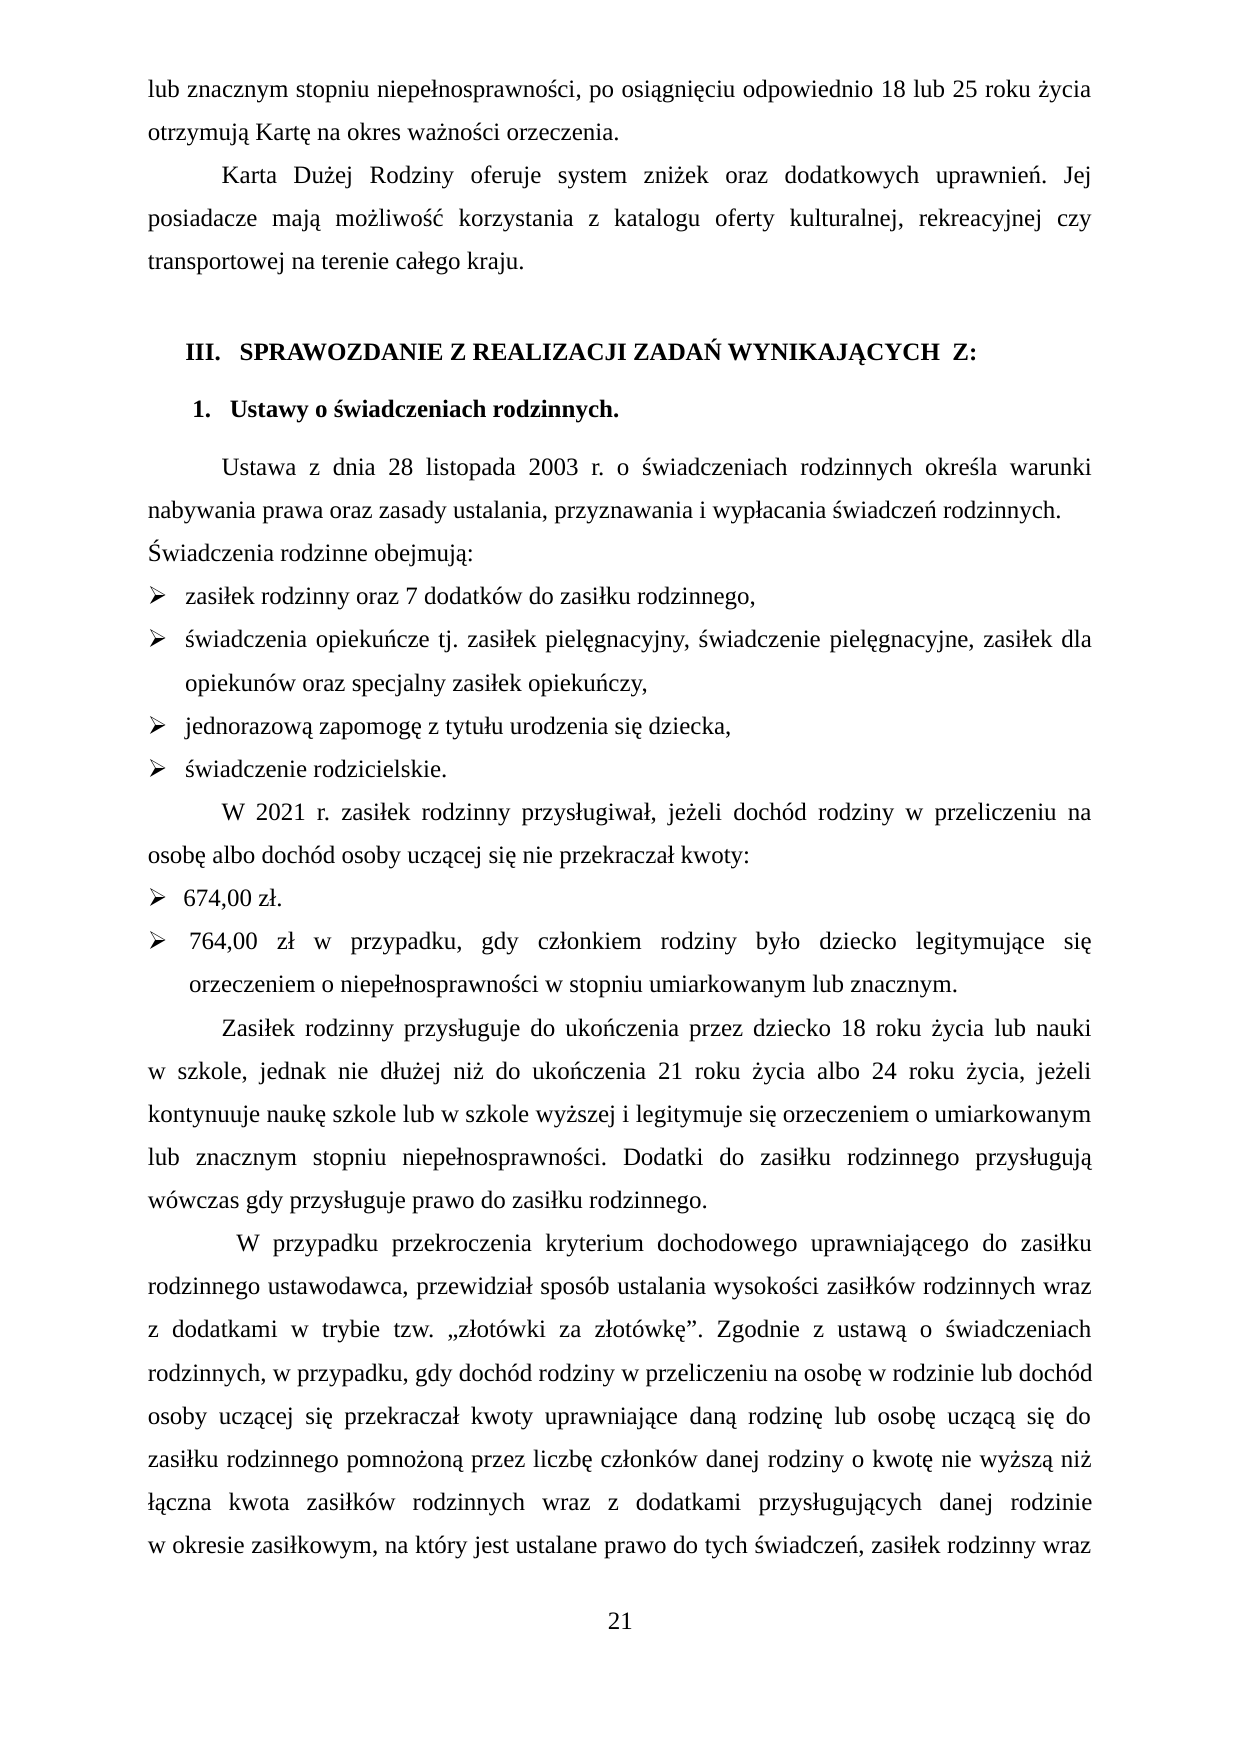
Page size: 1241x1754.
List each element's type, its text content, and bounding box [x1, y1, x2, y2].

list Ustawy o świadczeniach rodzinnych. [192, 394, 1093, 423]
list świadczenia opiekuńcze tj. zasiłek pielęgnacyjny, świadczenie pielęgnacyjne, zasiłek dla opiekunów oraz specjalny zasiłek opiekuńczy, [148, 624, 1093, 696]
list 674,00 zł. [148, 883, 1093, 912]
text W przypadku przekroczenia kryterium dochodowego uprawniającego do zasiłku rodzinnego ustawodawca, przewidział sposób ustalania wysokości zasiłków rodzinnych wraz z dodatkami w trybie tzw. „złotówki za złotówkę”. Zgodnie z ustawą o świadczeniach rodzinnych, w przypadku, gdy dochód rodziny w przeliczeniu na osobę w rodzinie lub dochód osoby uczącej się przekraczał kwoty uprawniające daną rodzinę lub osobę uczącą się do zasiłku rodzinnego pomnożoną przez liczbę członków danej rodziny o kwotę nie wyższą niż łączna kwota zasiłków rodzinnych wraz z dodatkami przysługujących danej rodzinie w okresie zasiłkowym, na który jest ustalane prawo do tych świadczeń, zasiłek rodzinny wraz [148, 1228, 1093, 1559]
text III. SPRAWOZDANIE Z REALIZACJI ZADAŃ WYNIKAJĄCYCH Z: [185, 332, 1093, 366]
list świadczenie rodzicielskie. [148, 754, 1093, 783]
text Karta Dużej Rodziny oferuje system zniżek oraz dodatkowych uprawnień. Jej posiadacze mają możliwość korzystania z katalogu oferty kulturalnej, rekreacyjnej czy transportowej na terenie całego kraju. [148, 160, 1093, 275]
text W 2021 r. zasiłek rodzinny przysługiwał, jeżeli dochód rodziny w przeliczeniu na osobę albo dochód osoby uczącej się nie przekraczał kwoty: [148, 797, 1093, 869]
text Świadczenia rodzinne obejmują: [148, 538, 1093, 567]
list jednorazową zapomogę z tytułu urodzenia się dziecka, [148, 711, 1093, 739]
text lub znacznym stopniu niepełnosprawności, po osiągnięciu odpowiednio 18 lub 25 roku życia otrzymują Kartę na okres ważności orzeczenia. [148, 74, 1093, 146]
text Zasiłek rodzinny przysługuje do ukończenia przez dziecko 18 roku życia lub nauki w szkole, jednak nie dłużej niż do ukończenia 21 roku życia albo 24 roku życia, jeżeli kontynuuje naukę szkole lub w szkole wyższej i legitymuje się orzeczeniem o umiarkowanym lub znacznym stopniu niepełnosprawności. Dodatki do zasiłku rodzinnego przysługują wówczas gdy przysługuje prawo do zasiłku rodzinnego. [148, 1013, 1093, 1214]
text Ustawa z dnia 28 listopada 2003 r. o świadczeniach rodzinnych określa warunki nabywania prawa oraz zasady ustalania, przyznawania i wypłacania świadczeń rodzinnych. [148, 452, 1093, 524]
list 764,00 zł w przypadku, gdy członkiem rodziny było dziecko legitymujące się orzeczeniem o niepełnosprawności w stopniu umiarkowanym lub znacznym. [148, 926, 1093, 998]
list zasiłek rodzinny oraz 7 dodatków do zasiłku rodzinnego, [148, 581, 1093, 610]
